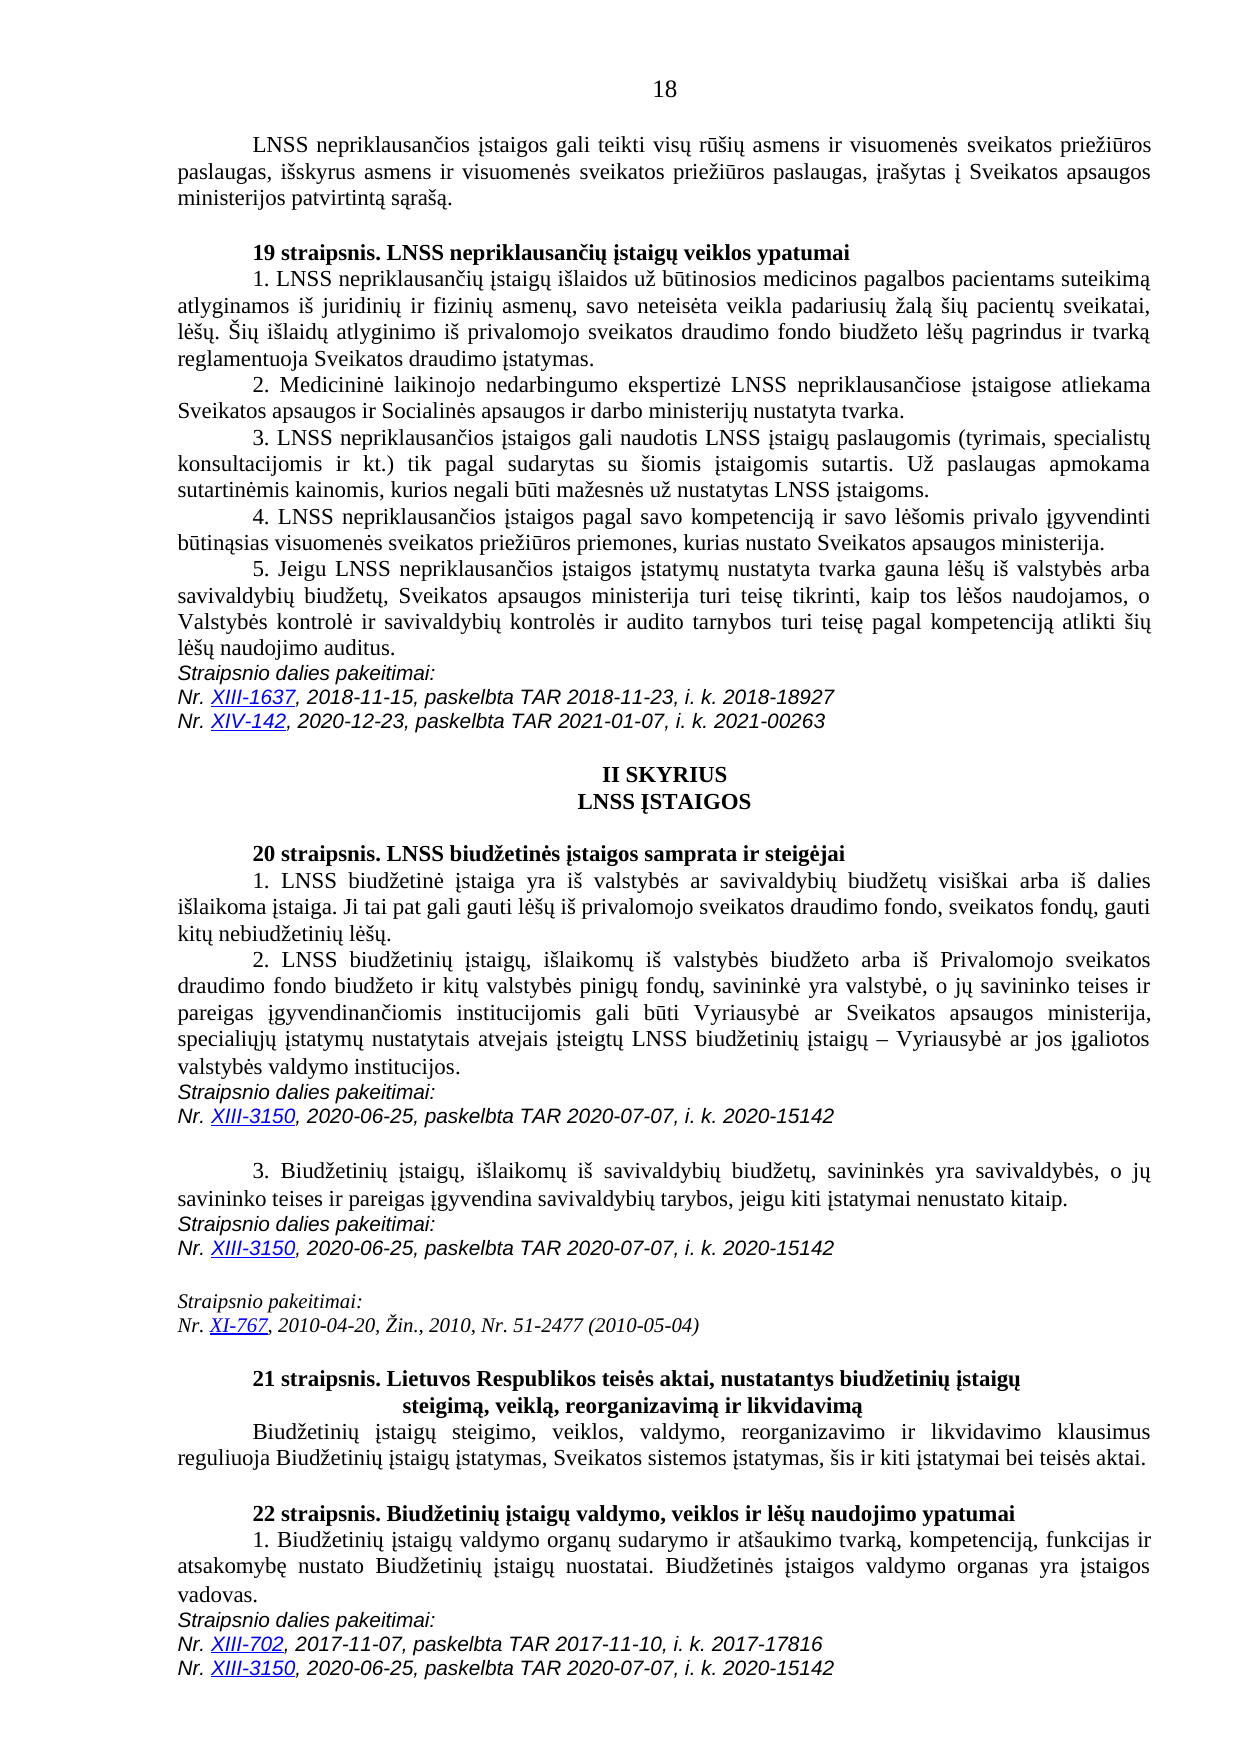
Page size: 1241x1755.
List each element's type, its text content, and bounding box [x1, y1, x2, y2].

text LNSS nepriklausančios įstaigos gali teikti visų rūšių asmens ir visuomenės sveikatos priežiūros paslaugas, išskyrus asmens ir visuomenės sveikatos priežiūros paslaugas, įrašytas į Sveikatos apsaugos ministerijos patvirtintą sąrašą. [177, 131, 1152, 210]
text 3. LNSS nepriklausančios įstaigos gali naudotis LNSS įstaigų paslaugomis (tyrimais, specialistų konsultacijomis ir kt.) tik pagal sudarytas su šiomis įstaigomis sutartis. Už paslaugas apmokama sutartinėmis kainomis, kurios negali būti mažesnės už nustatytas LNSS įstaigoms. [177, 424, 1152, 503]
text 20 straipsnis. LNSS biudžetinės įstaigos samprata ir steigėjai [177, 841, 1152, 867]
text 19 straipsnis. LNSS nepriklausančių įstaigų veiklos ypatumai [177, 239, 1152, 266]
text Nr. XIII-702, 2017-11-07, paskelbta TAR 2017-11-10, i. k. 2017-17816 [177, 1631, 1152, 1655]
text Nr. XI-767, 2010-04-20, Žin., 2010, Nr. 51-2477 (2010-05-04) [177, 1313, 1152, 1337]
text 4. LNSS nepriklausančios įstaigos pagal savo kompetenciją ir savo lėšomis privalo įgyvendinti būtinąsias visuomenės sveikatos priežiūros priemones, kurias nustato Sveikatos apsaugos ministerija. [177, 503, 1152, 555]
text Straipsnio pakeitimai: [177, 1288, 1152, 1313]
text Straipsnio dalies pakeitimai: [177, 1607, 1152, 1631]
text 1. Biudžetinių įstaigų valdymo organų sudarymo ir atšaukimo tvarką, kompetenciją, funkcijas ir atsakomybę nustato Biudžetinių įstaigų nuostatai. Biudžetinės įstaigos valdymo organas yra įstaigos vadovas. [177, 1526, 1152, 1607]
text Straipsnio dalies pakeitimai: [177, 1212, 1152, 1236]
text 5. Jeigu LNSS nepriklausančios įstaigos įstatymų nustatyta tvarka gauna lėšų iš valstybės arba savivaldybių biudžetų, Sveikatos apsaugos ministerija turi teisę tikrinti, kaip tos lėšos naudojamos, o Valstybės kontrolė ir savivaldybių kontrolės ir audito tarnybos turi teisę pagal kompetenciją atlikti šių lėšų naudojimo auditus. [177, 555, 1152, 661]
text 1. LNSS biudžetinė įstaiga yra iš valstybės ar savivaldybių biudžetų visiškai arba iš dalies išlaikoma įstaiga. Ji tai pat gali gauti lėšų iš privalomojo sveikatos draudimo fondo, sveikatos fondų, gauti kitų nebiudžetinių lėšų. [177, 867, 1152, 946]
text LNSS įstaigos [177, 788, 1152, 814]
text 2. LNSS biudžetinių įstaigų, išlaikomų iš valstybės biudžeto arba iš Privalomojo sveikatos draudimo fondo biudžeto ir kitų valstybės pinigų fondų, savininkė yra valstybė, o jų savininko teises ir pareigas įgyvendinančiomis institucijomis gali būti Vyriausybė ar Sveikatos apsaugos ministerija, specialiųjų įstatymų nustatytais atvejais įsteigtų LNSS biudžetinių įstaigų – Vyriausybė ar jos įgaliotos valstybės valdymo institucijos. [177, 946, 1152, 1080]
text II skyrius [177, 761, 1152, 788]
text 21 straipsnis. Lietuvos Respublikos teisės aktai, nustatantys biudžetinių įstaigų [252, 1365, 1152, 1392]
text Biudžetinių įstaigų steigimo, veiklos, valdymo, reorganizavimo ir likvidavimo klausimus reguliuoja Biudžetinių įstaigų įstatymas, Sveikatos sistemos įstatymas, šis ir kiti įstatymai bei teisės aktai. [177, 1418, 1152, 1471]
text 2. Medicininė laikinojo nedarbingumo ekspertizė LNSS nepriklausančiose įstaigose atliekama Sveikatos apsaugos ir Socialinės apsaugos ir darbo ministerijų nustatyta tvarka. [177, 371, 1152, 424]
text Nr. XIV-142, 2020-12-23, paskelbta TAR 2021-01-07, i. k. 2021-00263 [177, 709, 1152, 733]
text 22 straipsnis. Biudžetinių įstaigų valdymo, veiklos ir lėšų naudojimo ypatumai [177, 1499, 1152, 1526]
text Nr. XIII-1637, 2018-11-15, paskelbta TAR 2018-11-23, i. k. 2018-18927 [177, 685, 1152, 709]
text steigimą, veiklą, reorganizavimą ir likvidavimą [402, 1392, 1152, 1418]
text Nr. XIII-3150, 2020-06-25, paskelbta TAR 2020-07-07, i. k. 2020-15142 [177, 1104, 1152, 1128]
text Straipsnio dalies pakeitimai: [177, 661, 1152, 685]
text Nr. XIII-3150, 2020-06-25, paskelbta TAR 2020-07-07, i. k. 2020-15142 [177, 1655, 1152, 1679]
text 3. Biudžetinių įstaigų, išlaikomų iš savivaldybių biudžetų, savininkės yra savivaldybės, o jų savininko teises ir pareigas įgyvendina savivaldybių tarybos, jeigu kiti įstatymai nenustato kitaip. [177, 1157, 1152, 1212]
text Nr. XIII-3150, 2020-06-25, paskelbta TAR 2020-07-07, i. k. 2020-15142 [177, 1236, 1152, 1260]
text 1. LNSS nepriklausančių įstaigų išlaidos už būtinosios medicinos pagalbos pacientams suteikimą atlyginamos iš juridinių ir fizinių asmenų, savo neteisėta veikla padariusių žalą šių pacientų sveikatai, lėšų. Šių išlaidų atlyginimo iš privalomojo sveikatos draudimo fondo biudžeto lėšų pagrindus ir tvarką reglamentuoja Sveikatos draudimo įstatymas. [177, 266, 1152, 371]
text Straipsnio dalies pakeitimai: [177, 1080, 1152, 1104]
